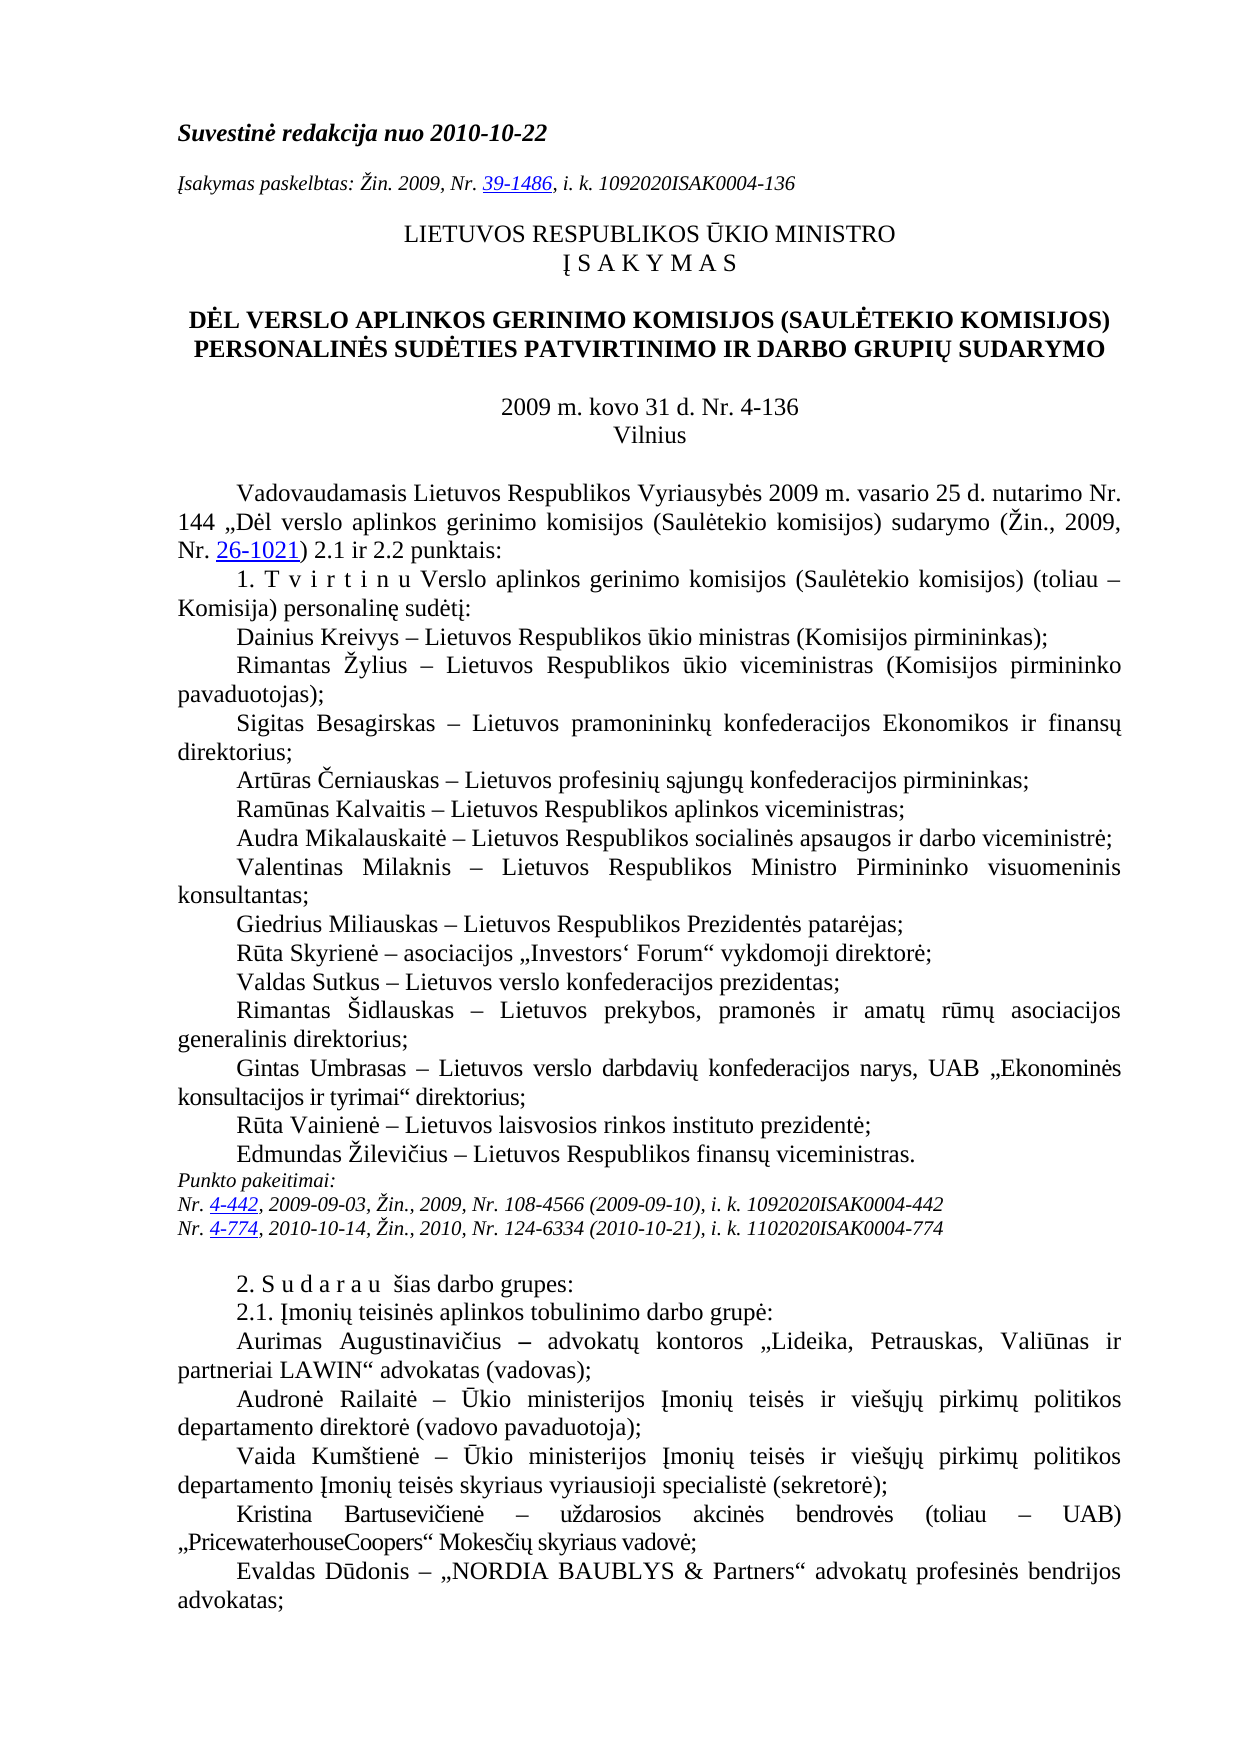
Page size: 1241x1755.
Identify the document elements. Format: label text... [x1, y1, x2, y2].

text Vilnius [177, 420, 1122, 449]
text Audra Mikalauskaitė – Lietuvos Respublikos socialinės apsaugos ir darbo viceministrė; [177, 823, 1122, 852]
text Vadovaudamasis Lietuvos Respublikos Vyriausybės 2009 m. vasario 25 d. nutarimo Nr. 144 „Dėl verslo aplinkos gerinimo komisijos (Saulėtekio komisijos) sudarymo (Žin., 2009, Nr. 26-1021) 2.1 ir 2.2 punktais: [177, 478, 1122, 564]
text Kristina Bartusevičienė – uždarosios akcinės bendrovės (toliau – UAB) „PricewaterhouseCoopers“ Mokesčių skyriaus vadovė; [177, 1499, 1122, 1556]
text Nr. 4-442, 2009-09-03, Žin., 2009, Nr. 108-4566 (2009-09-10), i. k. 1092020ISAK0004-442 [177, 1192, 1122, 1216]
text Aurimas Augustinavičius – advokatų kontoros „Lideika, Petrauskas, Valiūnas ir partneriai LAWIN“ advokatas (vadovas); [177, 1326, 1122, 1384]
text Valentinas Milaknis – Lietuvos Respublikos Ministro Pirmininko visuomeninis konsultantas; [177, 852, 1122, 909]
text ĮSAKYMAS [177, 248, 1122, 277]
text Edmundas Žilevičius – Lietuvos Respublikos finansų viceministras. [177, 1139, 1122, 1168]
text Rimantas Žylius – Lietuvos Respublikos ūkio viceministras (Komisijos pirmininko pavaduotojas); [177, 650, 1122, 708]
text DĖL VERSLO APLINKOS GERINIMO KOMISIJOS (SAULĖTEKIO KOMISIJOS) PERSONALINĖS SUDĖTIES PATVIRTINIMO IR DARBO GRUPIŲ SUDARYMO [177, 305, 1122, 363]
text Valdas Sutkus – Lietuvos verslo konfederacijos prezidentas; [177, 967, 1122, 995]
text Gintas Umbrasas – Lietuvos verslo darbdavių konfederacijos narys, UAB „Ekonominės konsultacijos ir tyrimai“ direktorius; [177, 1053, 1122, 1110]
text Suvestinė redakcija nuo 2010-10-22 [177, 118, 1122, 147]
text Įsakymas paskelbtas: Žin. 2009, Nr. 39-1486, i. k. 1092020ISAK0004-136 [177, 171, 1122, 195]
text Dainius Kreivys – Lietuvos Respublikos ūkio ministras (Komisijos pirmininkas); [177, 622, 1122, 650]
text Rimantas Šidlauskas – Lietuvos prekybos, pramonės ir amatų rūmų asociacijos generalinis direktorius; [177, 995, 1122, 1053]
text Sigitas Besagirskas – Lietuvos pramonininkų konfederacijos Ekonomikos ir finansų direktorius; [177, 708, 1122, 765]
text 2009 m. kovo 31 d. Nr. 4-136 [177, 392, 1122, 420]
text Vaida Kumštienė – Ūkio ministerijos Įmonių teisės ir viešųjų pirkimų politikos departamento Įmonių teisės skyriaus vyriausioji specialistė (sekretorė); [177, 1441, 1122, 1499]
text Giedrius Miliauskas – Lietuvos Respublikos Prezidentės patarėjas; [177, 909, 1122, 938]
text Punkto pakeitimai: [177, 1168, 1122, 1192]
text Ramūnas Kalvaitis – Lietuvos Respublikos aplinkos viceministras; [177, 794, 1122, 823]
text Artūras Černiauskas – Lietuvos profesinių sąjungų konfederacijos pirmininkas; [177, 765, 1122, 794]
text Audronė Railaitė – Ūkio ministerijos Įmonių teisės ir viešųjų pirkimų politikos departamento direktorė (vadovo pavaduotoja); [177, 1384, 1122, 1441]
text Rūta Skyrienė – asociacijos „Investors‘ Forum“ vykdomoji direktorė; [177, 938, 1122, 967]
text 1. T v i r t i n u Verslo aplinkos gerinimo komisijos (Saulėtekio komisijos) (toliau – Komisija) personalinę sudėtį: [177, 564, 1122, 622]
text Nr. 4-774, 2010-10-14, Žin., 2010, Nr. 124-6334 (2010-10-21), i. k. 1102020ISAK0004-774 [177, 1216, 1122, 1240]
text LIETUVOS RESPUBLIKOS ŪKIO MINISTRO [177, 219, 1122, 248]
text Evaldas Dūdonis – „NORDIA BAUBLYS & Partners“ advokatų profesinės bendrijos advokatas; [177, 1556, 1122, 1614]
text Rūta Vainienė – Lietuvos laisvosios rinkos instituto prezidentė; [177, 1110, 1122, 1139]
text 2. Sudarau šias darbo grupes: [177, 1269, 1122, 1297]
text 2.1. Įmonių teisinės aplinkos tobulinimo darbo grupė: [177, 1297, 1122, 1326]
